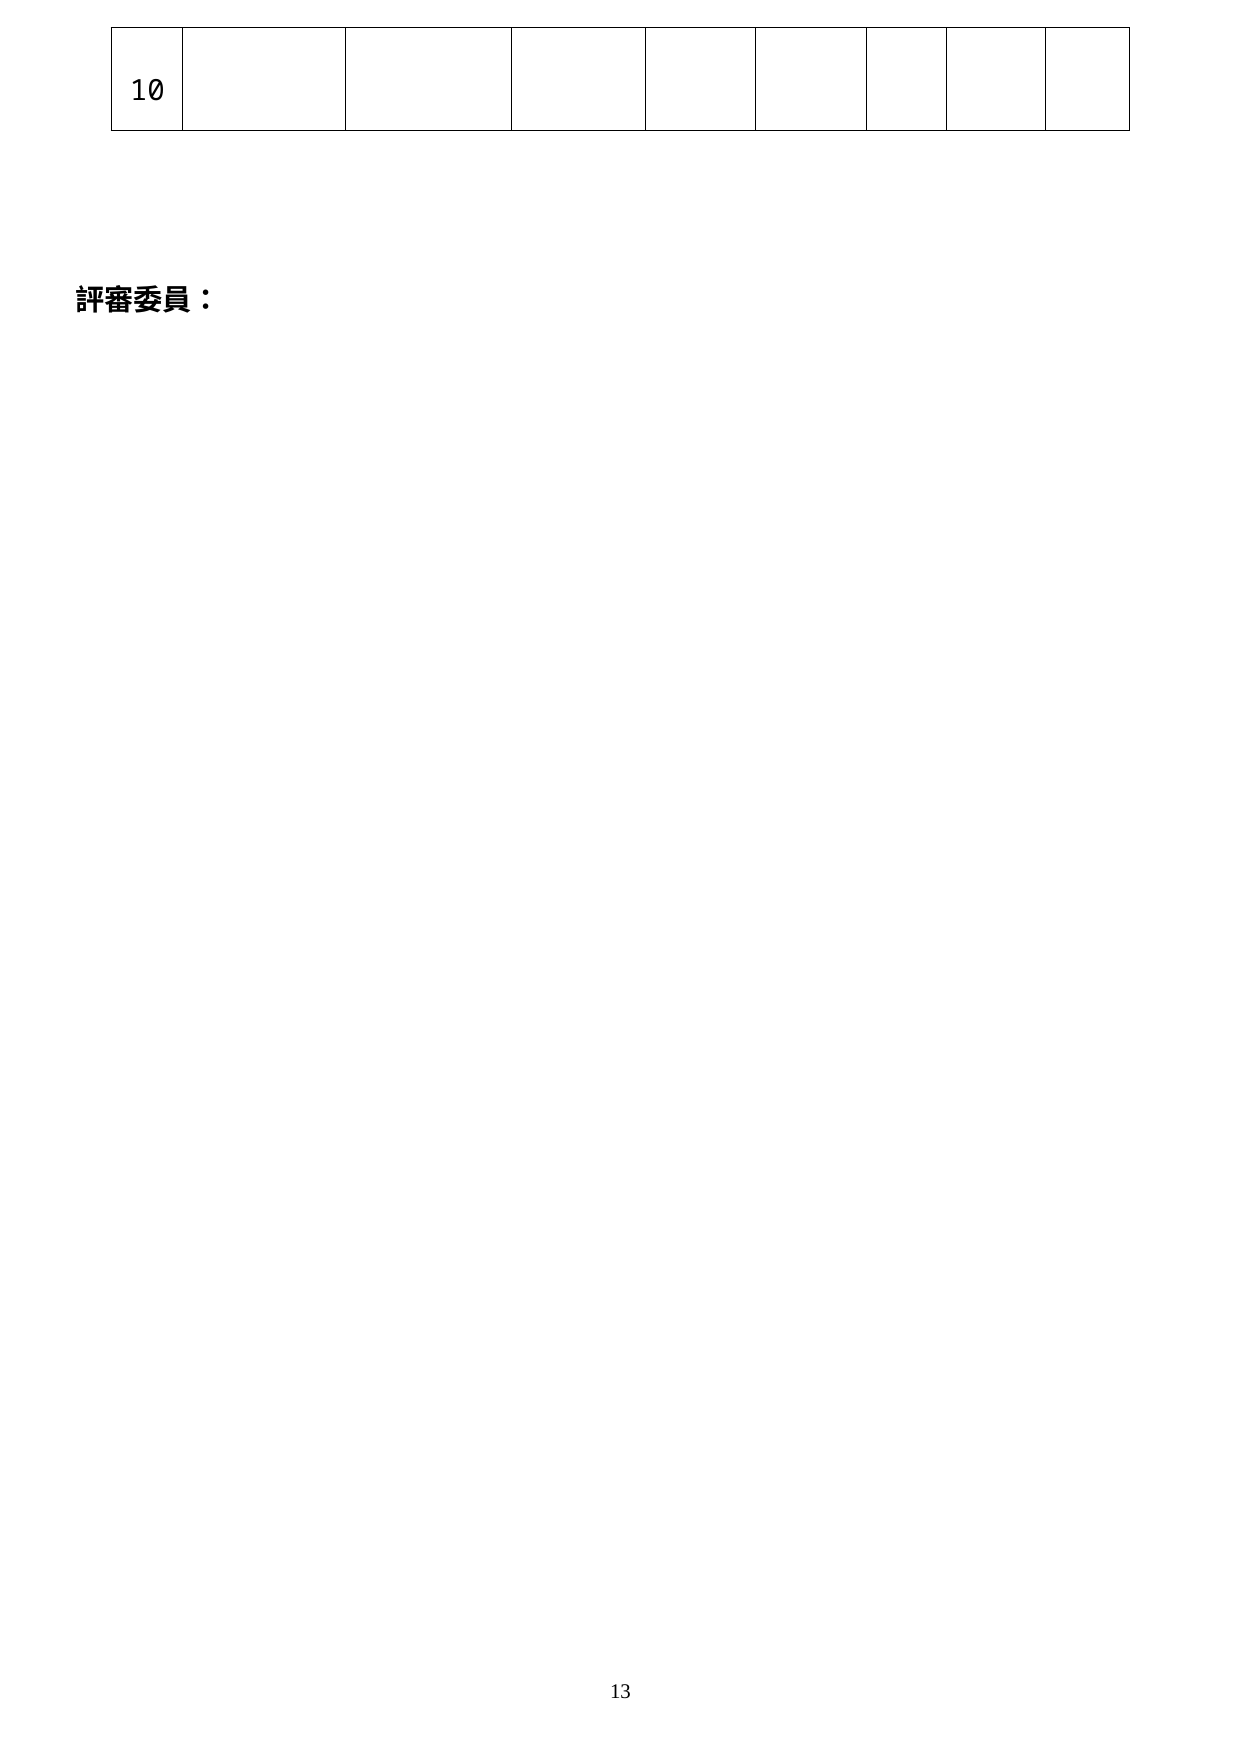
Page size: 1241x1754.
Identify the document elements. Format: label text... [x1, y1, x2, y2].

table_cell [1046, 28, 1129, 130]
table_cell [947, 28, 1045, 130]
table_cell [867, 28, 946, 130]
table_cell [512, 28, 645, 130]
table_cell [183, 28, 345, 130]
table_cell [646, 28, 755, 130]
table_cell [346, 28, 511, 130]
table_cell 10 [112, 28, 182, 130]
table_cell [756, 28, 866, 130]
text 評審委員： [75, 256, 1165, 318]
